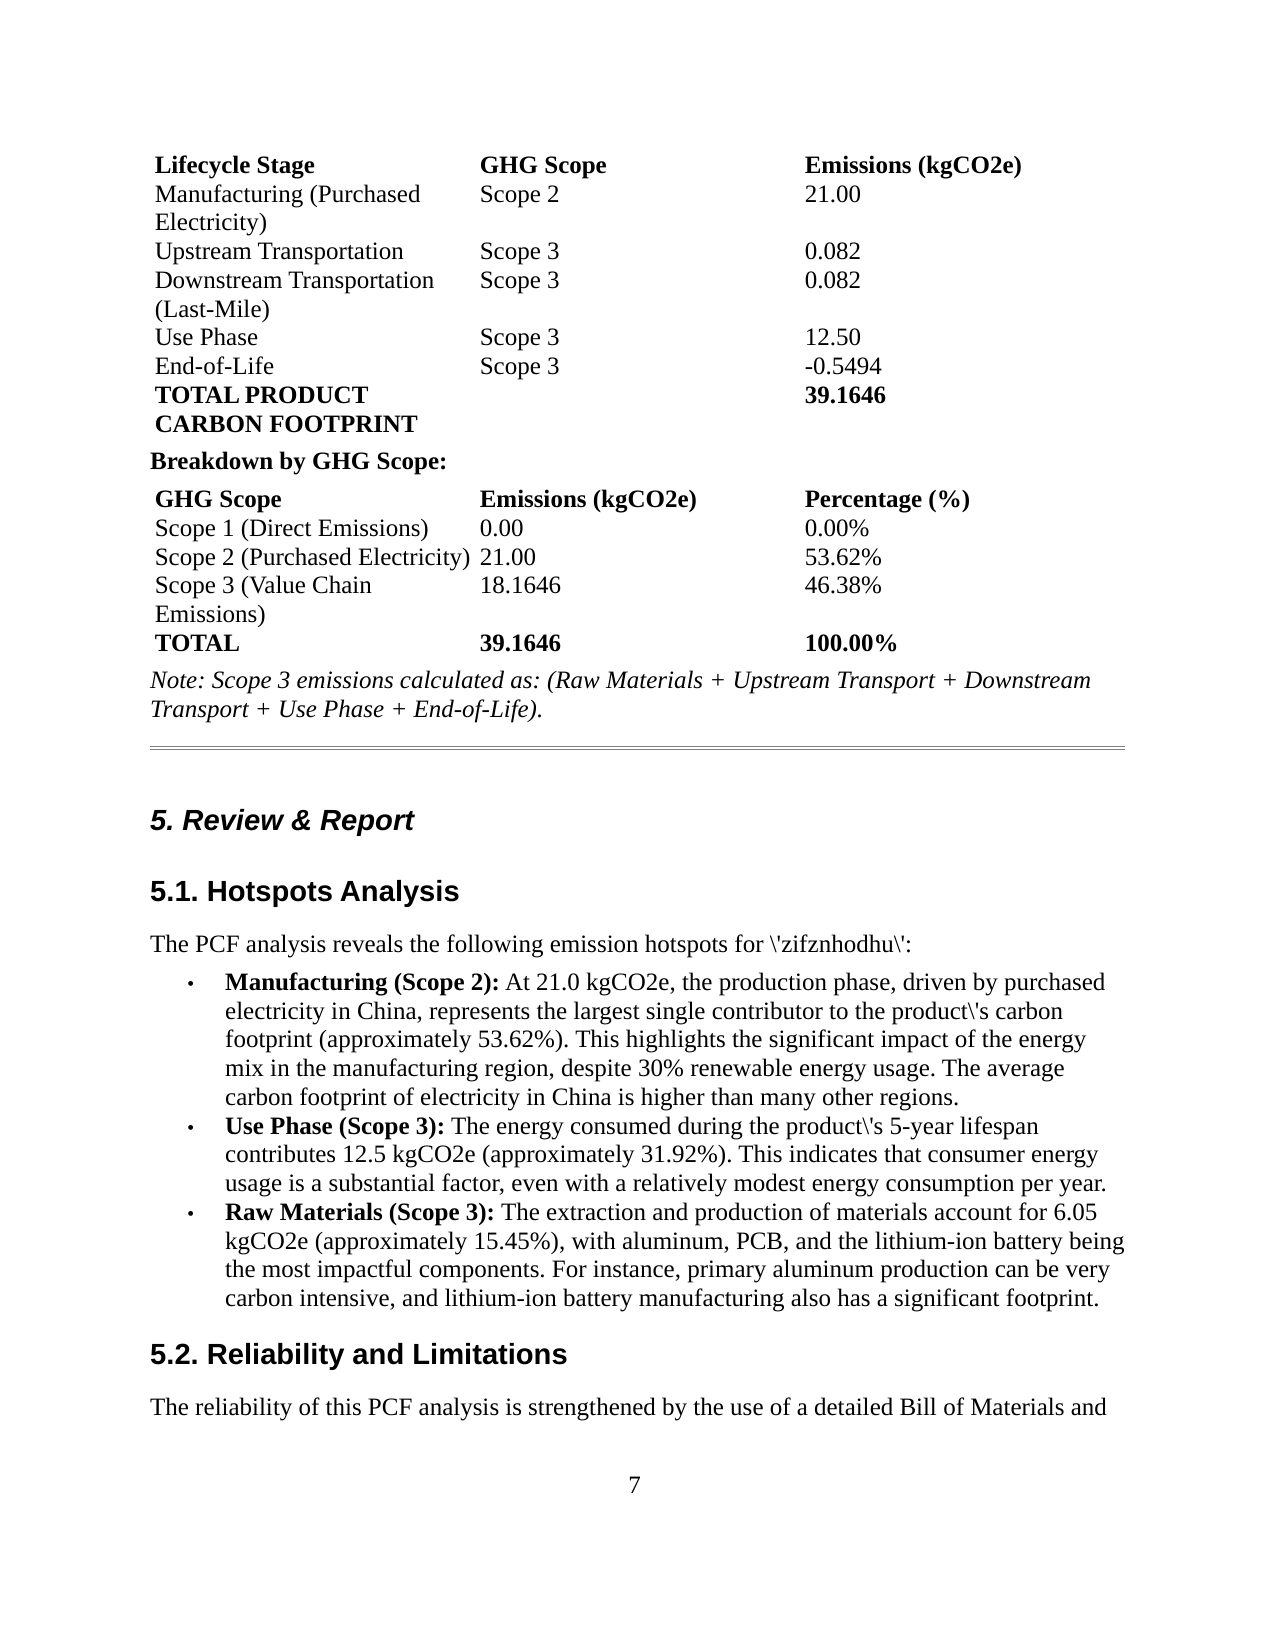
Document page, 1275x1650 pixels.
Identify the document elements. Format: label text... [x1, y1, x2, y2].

table_header GHG Scope [475, 150, 800, 179]
table_cell End-of-Life [150, 351, 475, 380]
text The PCF analysis reveals the following emission hotspots for \'zifznhodhu\': [150, 929, 1125, 958]
subtitle 5. Review & Report [150, 803, 1125, 837]
table_cell Scope 3 (Value Chain Emissions) [150, 570, 475, 628]
table_cell Scope 3 [475, 323, 800, 351]
table_cell Scope 3 [475, 265, 800, 322]
table_cell 18.1646 [475, 570, 800, 628]
table_cell Scope 2 [475, 179, 800, 236]
table_cell Scope 1 (Direct Emissions) [150, 513, 475, 542]
table_cell Scope 2 (Purchased Electricity) [150, 542, 475, 570]
table_cell 39.1646 [800, 380, 1125, 437]
table_cell -0.5494 [800, 351, 1125, 380]
table_cell 21.00 [475, 542, 800, 570]
table_cell TOTAL [150, 628, 475, 657]
table_cell 53.62% [800, 542, 1125, 570]
table_cell 21.00 [800, 179, 1125, 236]
table_cell Upstream Transportation [150, 236, 475, 265]
table_cell Manufacturing (Purchased Electricity) [150, 179, 475, 236]
table_cell 0.00% [800, 513, 1125, 542]
table_cell 100.00% [800, 628, 1125, 657]
table_cell Scope 3 [475, 351, 800, 380]
list Raw Materials (Scope 3): The extraction and production of materials account for 6.05 kgCO2e (approximately 15.45%), with aluminum, PCB, and the lithium-ion battery being the most impactful components. For instance, primary aluminum production can be very carbon intensive, and lithium-ion battery manufacturing also has a significant footprint. [187, 1197, 1125, 1312]
list Manufacturing (Scope 2): At 21.0 kgCO2e, the production phase, driven by purchased electricity in China, represents the largest single contributor to the product\'s carbon footprint (approximately 53.62%). This highlights the significant impact of the energy mix in the manufacturing region, despite 30% renewable energy usage. The average carbon footprint of electricity in China is higher than many other regions. [187, 967, 1125, 1111]
table_cell Scope 3 [475, 236, 800, 265]
table_header Lifecycle Stage [150, 150, 475, 179]
table_header Percentage (%) [800, 484, 1125, 513]
table_cell 46.38% [800, 570, 1125, 628]
table_cell 0.00 [475, 513, 800, 542]
table_cell Use Phase [150, 323, 475, 351]
table_cell Downstream Transportation (Last-Mile) [150, 265, 475, 322]
table_cell [475, 380, 800, 437]
table_cell 12.50 [800, 323, 1125, 351]
table_cell 39.1646 [475, 628, 800, 657]
table_cell 0.082 [800, 236, 1125, 265]
list Use Phase (Scope 3): The energy consumed during the product\'s 5-year lifespan contributes 12.5 kgCO2e (approximately 31.92%). This indicates that consumer energy usage is a substantial factor, even with a relatively modest energy consumption per year. [187, 1111, 1125, 1197]
subtitle 5.1. Hotspots Analysis [150, 874, 1125, 908]
text Breakdown by GHG Scope: [150, 446, 1125, 475]
text The reliability of this PCF analysis is strengthened by the use of a detailed Bill of Materials and [150, 1392, 1125, 1421]
table_header GHG Scope [150, 484, 475, 513]
text Note: Scope 3 emissions calculated as: (Raw Materials + Upstream Transport + Downstream Transport + Use Phase + End-of-Life). [150, 666, 1125, 723]
table_cell 0.082 [800, 265, 1125, 322]
table_cell TOTAL PRODUCT CARBON FOOTPRINT [150, 380, 475, 437]
table_header Emissions (kgCO2e) [800, 150, 1125, 179]
subtitle 5.2. Reliability and Limitations [150, 1337, 1125, 1371]
table_header Emissions (kgCO2e) [475, 484, 800, 513]
